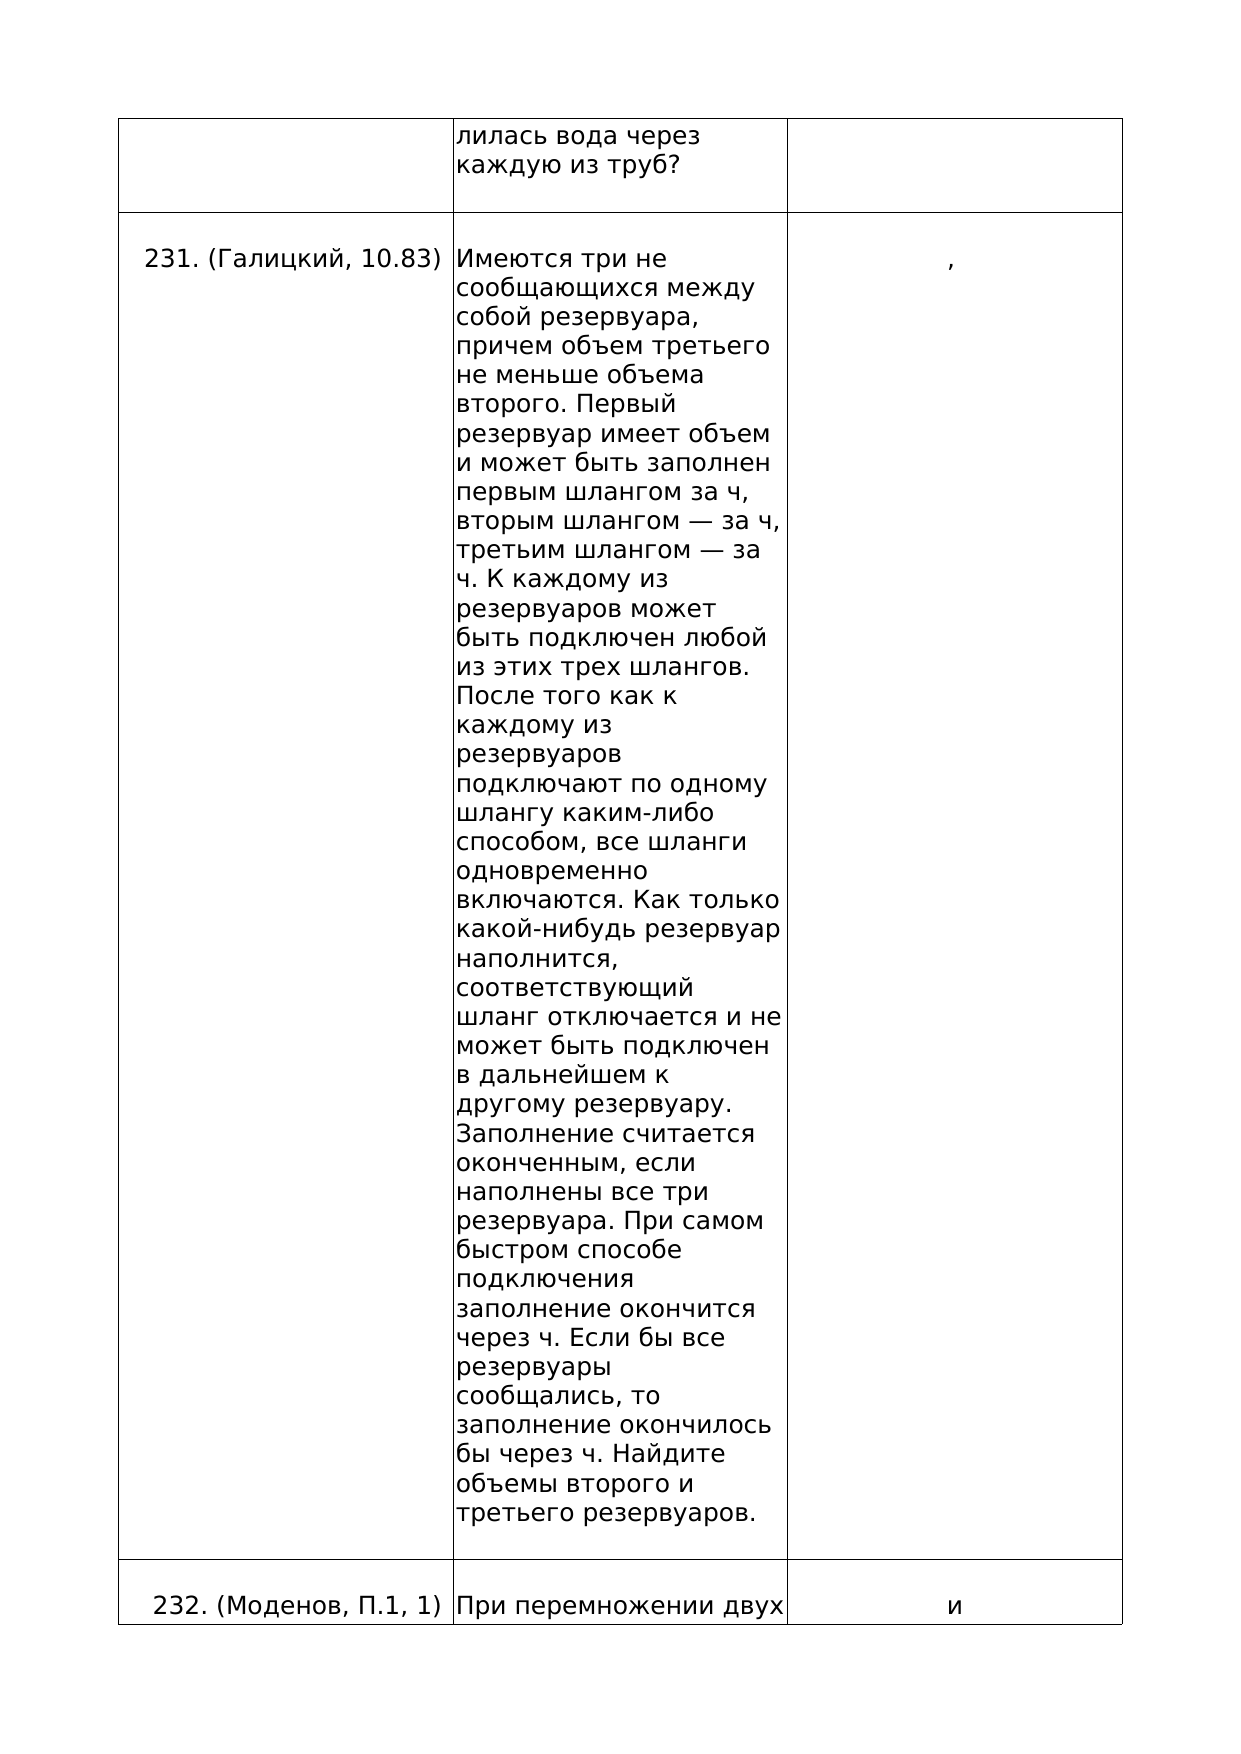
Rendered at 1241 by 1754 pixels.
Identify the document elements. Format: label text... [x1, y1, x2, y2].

table_cell [119, 119, 453, 212]
table_cell и [788, 1560, 1122, 1623]
table_cell , [788, 213, 1122, 1559]
table_cell При перемножении двух [454, 1560, 787, 1623]
table_cell 232. (Моденов, П.1, 1) [119, 1560, 453, 1623]
table_cell лилась вода через каждую из труб? [454, 119, 787, 212]
table_cell Имеются три не сообщающихся между собой резервуара, причем объем третьего не меньше объема второго. Первый резервуар имеет объем и может быть заполнен первым шлангом за ч, вторым шлангом — за ч, третьим шлангом — за ч. К каждому из резервуаров может быть подключен любой из этих трех шлангов. После того как к каждому из резервуаров подключают по одному шлангу каким-либо способом, все шланги одновременно включаются. Как только какой-нибудь резервуар наполнится, соответствующий шланг отключается и не может быть подключен в дальнейшем к другому резервуару. Заполнение считается оконченным, если наполнены все три резервуара. При самом быстром способе подключения заполнение окончится через ч. Если бы все резервуары сообщались, то заполнение окончилось бы через ч. Найдите объемы второго и третьего резервуаров. [454, 213, 787, 1559]
table_cell 231. (Галицкий, 10.83) [119, 213, 453, 1559]
table_cell [788, 119, 1122, 212]
